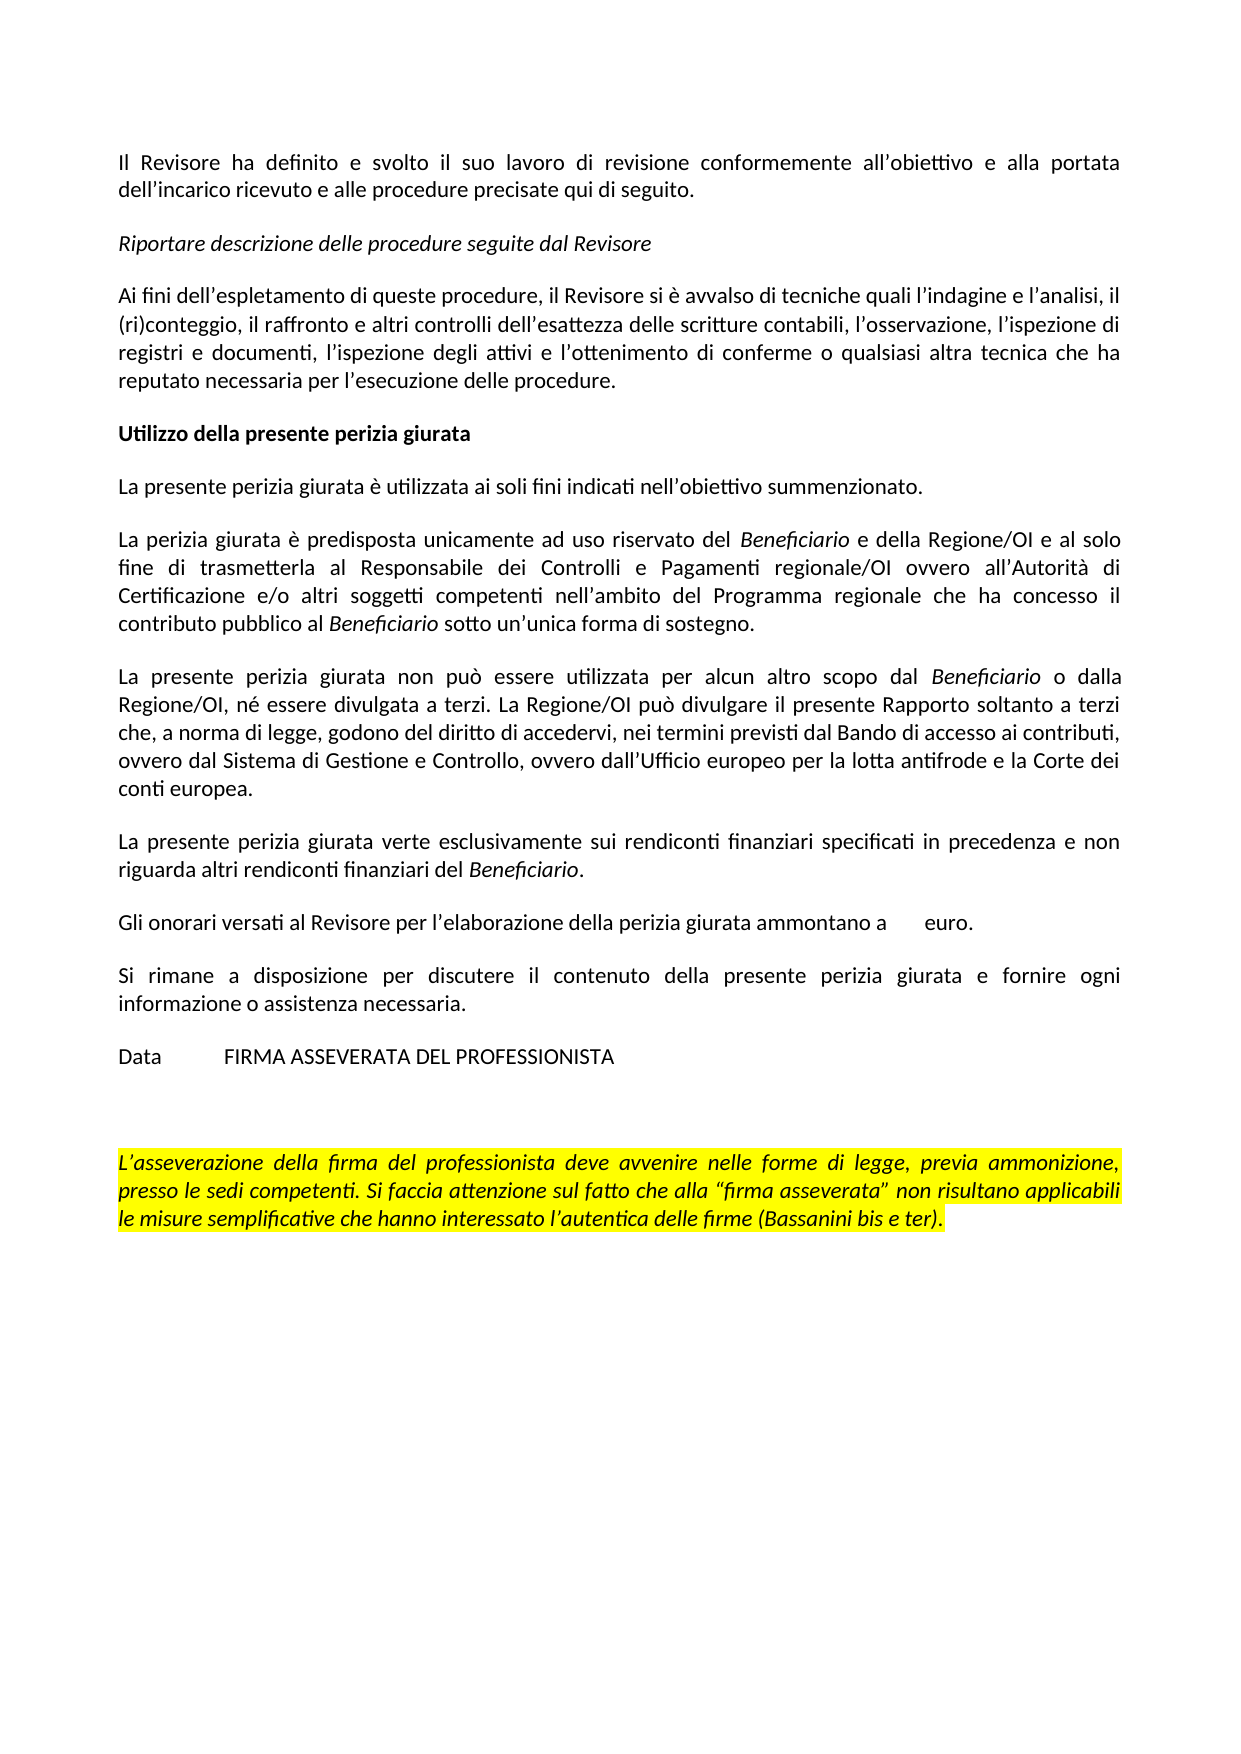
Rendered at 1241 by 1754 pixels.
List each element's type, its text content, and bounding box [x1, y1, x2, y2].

text L’asseverazione della firma del professionista deve avvenire nelle forme di legge, previa ammonizione, presso le sedi competenti. Si faccia attenzione sul fatto che alla “firma asseverata” non risultano applicabili le misure semplificative che hanno interessato l’autentica delle firme (Bassanini bis e ter). [118, 1148, 1122, 1232]
text La perizia giurata è predisposta unicamente ad uso riservato del Beneficiario e della Regione/OI e al solo fine di trasmetterla al Responsabile dei Controlli e Pagamenti regionale/OI ovvero all’Autorità di Certificazione e/o altri soggetti competenti nell’ambito del Programma regionale che ha concesso il contributo pubblico al Beneficiario sotto un’unica forma di sostegno. [118, 525, 1122, 637]
text Riportare descrizione delle procedure seguite dal Revisore [118, 229, 1122, 257]
text Gli onorari versati al Revisore per l’elaborazione della perizia giurata ammontano a euro. [118, 908, 1122, 936]
text Si rimane a disposizione per discutere il contenuto della presente perizia giurata e fornire ogni informazione o assistenza necessaria. [118, 961, 1122, 1017]
text Il Revisore ha definito e svolto il suo lavoro di revisione conformemente all’obiettivo e alla portata dell’incarico ricevuto e alle procedure precisate qui di seguito. [118, 148, 1122, 204]
text La presente perizia giurata non può essere utilizzata per alcun altro scopo dal Beneficiario o dalla Regione/OI, né essere divulgata a terzi. La Regione/OI può divulgare il presente Rapporto soltanto a terzi che, a norma di legge, godono del diritto di accedervi, nei termini previsti dal Bando di accesso ai contributi, ovvero dal Sistema di Gestione e Controllo, ovvero dall’Ufficio europeo per la lotta antifrode e la Corte dei conti europea. [118, 662, 1122, 802]
text La presente perizia giurata verte esclusivamente sui rendiconti finanziari specificati in precedenza e non riguarda altri rendiconti finanziari del Beneficiario. [118, 827, 1122, 883]
text Ai fini dell’espletamento di queste procedure, il Revisore si è avvalso di tecniche quali l’indagine e l’analisi, il (ri)conteggio, il raffronto e altri controlli dell’esattezza delle scritture contabili, l’osservazione, l’ispezione di registri e documenti, l’ispezione degli attivi e l’ottenimento di conferme o qualsiasi altra tecnica che ha reputato necessaria per l’esecuzione delle procedure. [118, 282, 1122, 394]
text La presente perizia giurata è utilizzata ai soli fini indicati nell’obiettivo summenzionato. [118, 472, 1122, 500]
text Utilizzo della presente perizia giurata [118, 419, 1122, 447]
text Data FIRMA ASSEVERATA DEL PROFESSIONISTA [118, 1042, 1122, 1070]
